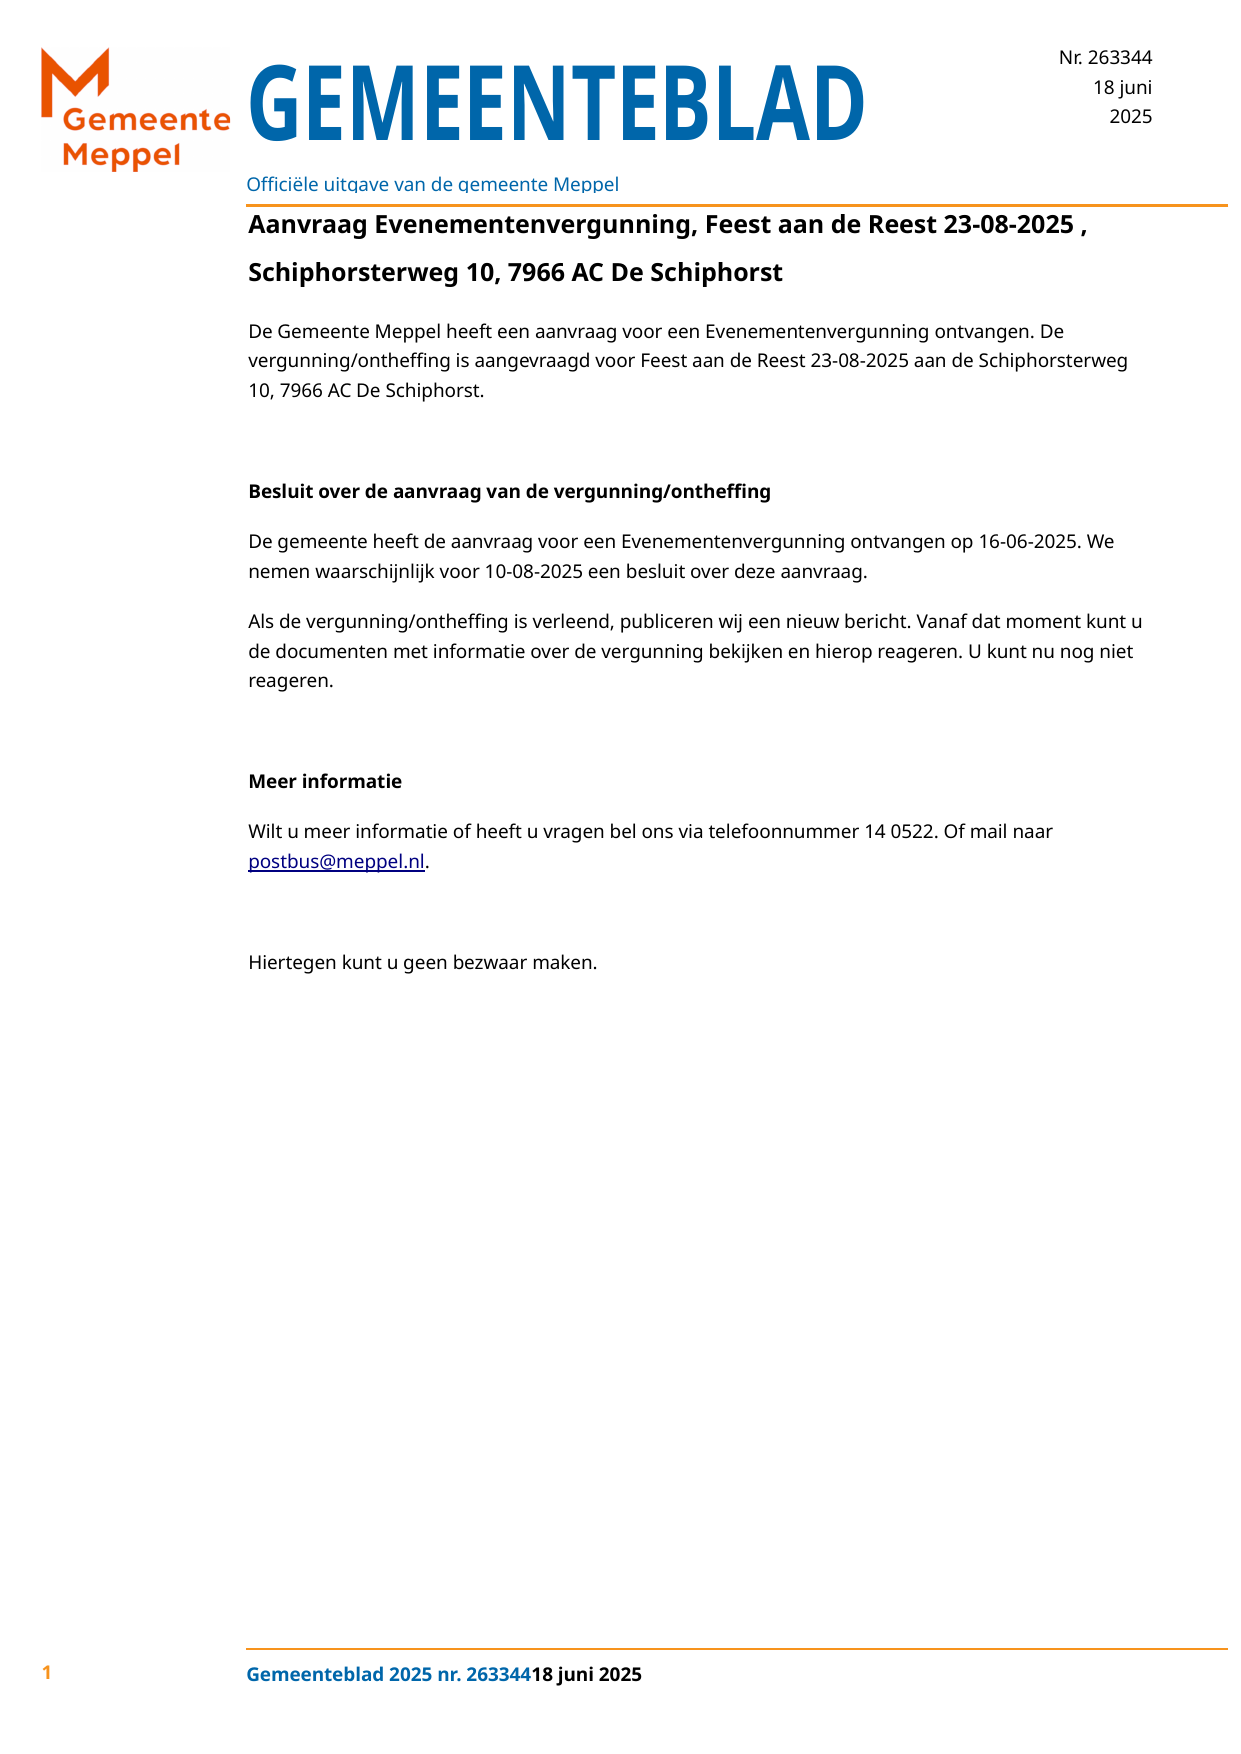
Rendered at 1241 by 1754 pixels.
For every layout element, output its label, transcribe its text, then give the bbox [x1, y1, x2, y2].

text Wilt u meer informatie of heeft u vragen bel ons via telefoonnummer 14 0522. Of mail naar postbus@meppel.nl. [248, 819, 1152, 874]
picture [41, 47, 231, 172]
text Hiertegen kunt u geen bezwaar maken. [248, 949, 1152, 975]
text Aanvraag Evenementenvergunning, Feest aan de Reest 23-08-2025 , Schiphorsterweg 10, 7966 AC De Schiphorst [248, 207, 1152, 288]
text Besluit over de aanvraag van de vergunning/ontheffing [248, 478, 1152, 504]
text De Gemeente Meppel heeft een aanvraag voor een Evenementenvergunning ontvangen. De vergunning/ontheffing is aangevraagd voor Feest aan de Reest 23-08-2025 aan de Schiphorsterweg 10, 7966 AC De Schiphorst. [248, 318, 1152, 403]
text Meer informatie [248, 768, 1152, 794]
text De gemeente heeft de aanvraag voor een Evenementenvergunning ontvangen op 16-06-2025. We nemen waarschijnlijk voor 10-08-2025 een besluit over deze aanvraag. [248, 528, 1152, 584]
text Als de vergunning/ontheffing is verleend, publiceren wij een nieuw bericht. Vanaf dat moment kunt u de documenten met informatie over de vergunning bekijken en hierop reageren. U kunt nu nog niet reageren. [248, 608, 1152, 693]
